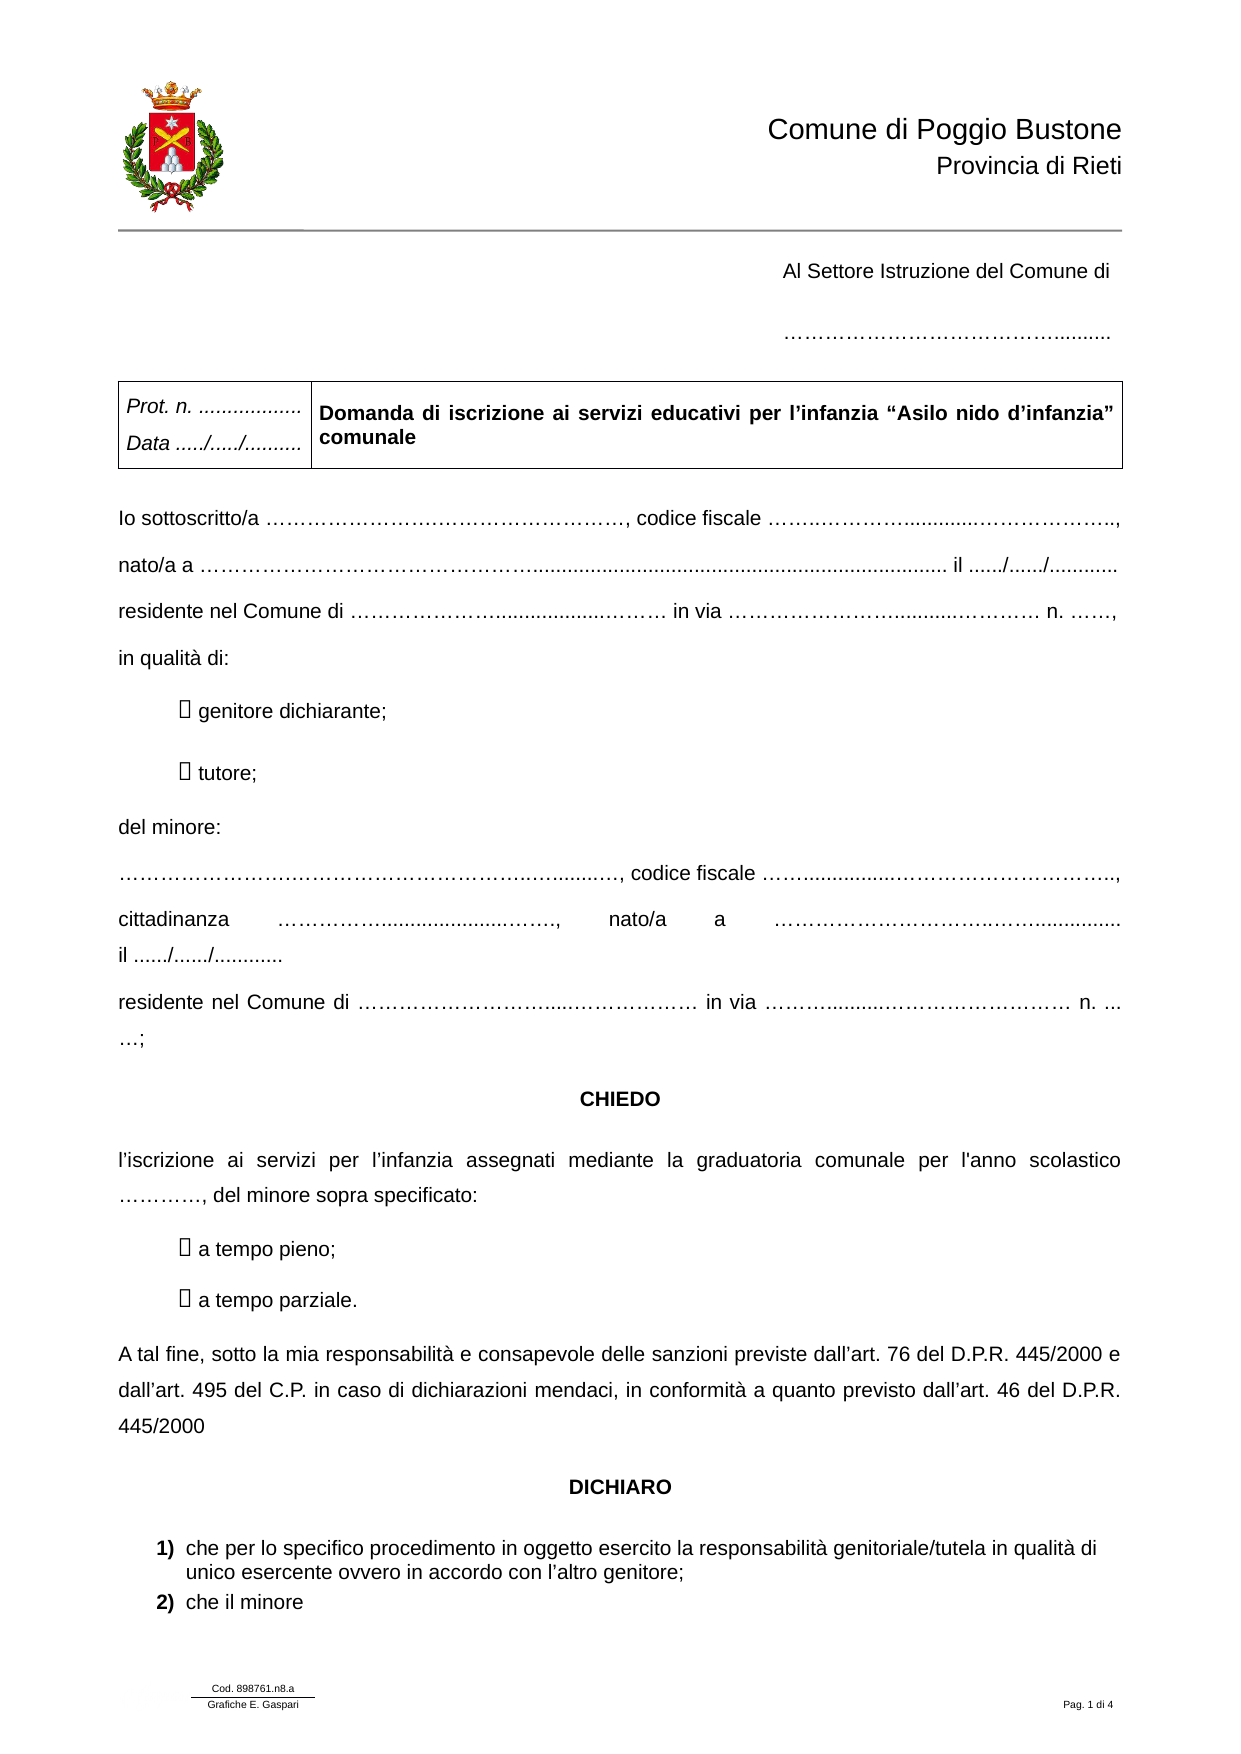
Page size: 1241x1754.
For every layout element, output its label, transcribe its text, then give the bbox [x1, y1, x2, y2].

text nato/a a …………………………………………........................................................................ il ....../....../............ [118, 553, 1122, 577]
text CHIEDO [118, 1086, 1122, 1110]
text DICHIARO [118, 1475, 1122, 1499]
text  a tempo parziale. [177, 1281, 1122, 1315]
text  genitore dichiarante; [177, 692, 1122, 726]
text A tal fine, sotto la mia responsabilità e consapevole delle sanzioni previste dall’art. 76 del D.P.R. 445/2000 e dall’art. 495 del C.P. in caso di dichiarazioni mendaci, in conformità a quanto previsto dall’art. 46 del D.P.R. 445/2000 [118, 1342, 1122, 1438]
text  a tempo pieno; [177, 1230, 1122, 1264]
table_header Prot. n. .................. Data ...../...../.......... [119, 382, 311, 468]
text cittadinanza ……………......................……., nato/a a …………………………..……............... il ....../....../............ [118, 907, 1122, 967]
text …………………….……………………………..…........…, codice fiscale ……................………………………….., [118, 861, 1122, 885]
text l’iscrizione ai servizi per l’infanzia assegnati mediante la graduatoria comunale per l'anno scolastico …………, del minore sopra specificato: [118, 1147, 1122, 1207]
text  tutore; [177, 753, 1122, 787]
text del minore: [118, 814, 1122, 838]
picture [122, 81, 224, 213]
text in qualità di: [118, 645, 1122, 669]
text Comune di Poggio Bustone [224, 112, 1122, 146]
text Io sottoscritto/a …………………….………………………, codice fiscale ……..………….............……………….., [118, 506, 1122, 530]
text Provincia di Rieti [224, 151, 1122, 179]
table_header Domanda di iscrizione ai servizi educativi per l’infanzia “Asilo nido d’infanzia” comunale [312, 382, 1122, 468]
text residente nel Comune di ……………………….....……………… in via ………..........……………………… n. ...…; [118, 989, 1122, 1049]
text ………………………………….......... [118, 320, 1122, 344]
list che per lo specifico procedimento in oggetto esercito la responsabilità genitoriale/tutela in qualità di unico esercente ovvero in accordo con l’altro genitore; [156, 1536, 1122, 1584]
text residente nel Comune di …………………...................……… in via ……………………...........………… n. ……, [118, 599, 1122, 623]
text Al Settore Istruzione del Comune di [118, 259, 1122, 283]
list che il minore [156, 1590, 1122, 1614]
